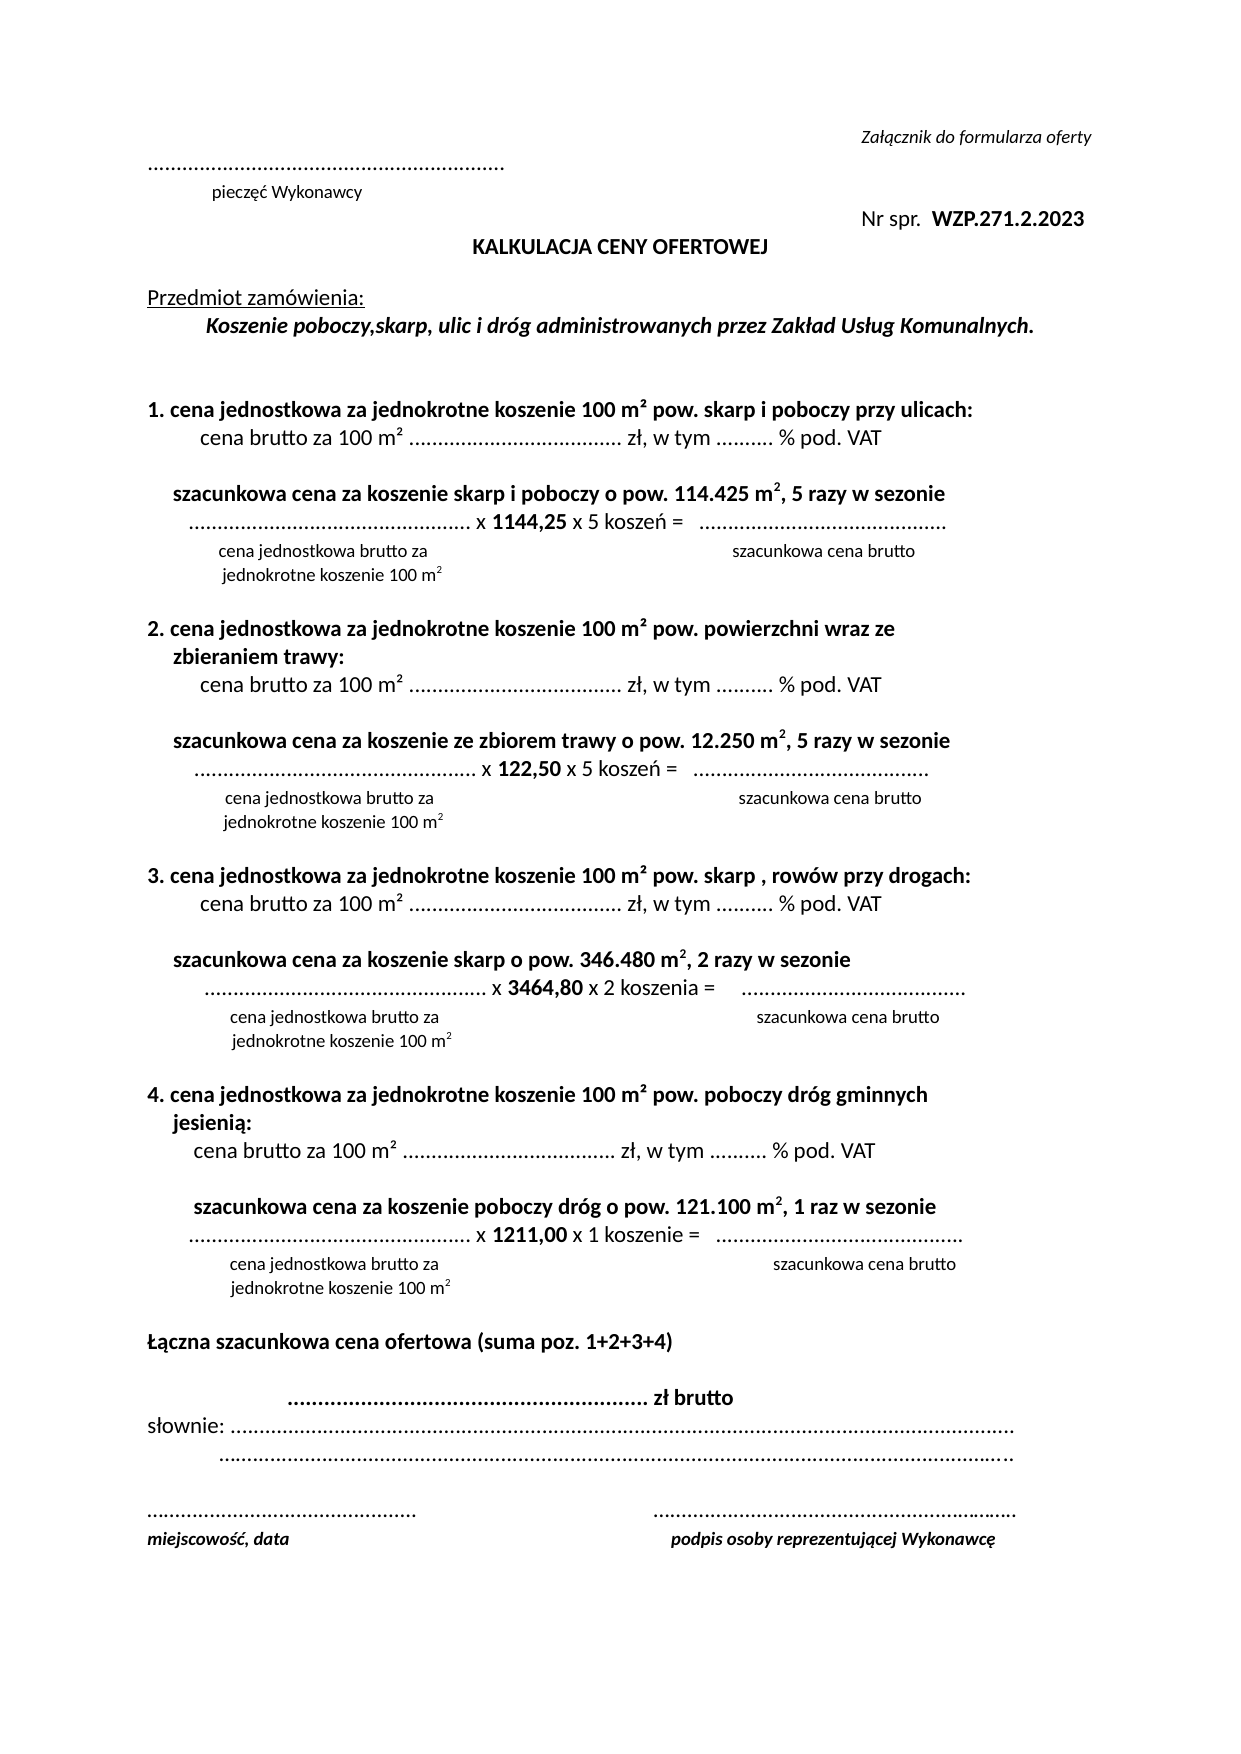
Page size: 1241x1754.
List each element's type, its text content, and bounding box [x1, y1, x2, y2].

text jednokrotne koszenie 100 m2 [142, 563, 1093, 586]
text słownie: ........................................................................................................................................ [147, 1411, 1093, 1439]
text 4. cena jednostkowa za jednokrotne koszenie 100 m² pow. poboczy dróg gminnych [147, 1080, 1093, 1108]
text .............................................................. [147, 148, 1093, 176]
text cena brutto za 100 m² ..................................... zł, w tym .......... % pod. VAT [184, 889, 1093, 917]
text Nr spr. WZP.271.2.2023 [147, 204, 1093, 232]
text jednokrotne koszenie 100 m2 [142, 1276, 1093, 1299]
text …..................................................................................................................................….. [147, 1439, 1093, 1467]
text 2. cena jednostkowa za jednokrotne koszenie 100 m² pow. powierzchni wraz ze [147, 614, 1093, 642]
text cena jednostkowa brutto za szacunkowa cena brutto [147, 1001, 1093, 1029]
text szacunkowa cena za koszenie poboczy dróg o pow. 121.100 m2, 1 raz w sezonie [142, 1192, 1093, 1220]
text ................................................. x 3464,80 x 2 koszenia = ....................................... [147, 973, 1093, 1001]
text cena jednostkowa brutto za szacunkowa cena brutto [142, 535, 1093, 563]
text jednokrotne koszenie 100 m2 [147, 1029, 1093, 1052]
text jednokrotne koszenie 100 m2 [147, 810, 1093, 833]
text cena brutto za 100 m² ..................................... zł, w tym .......... % pod. VAT [147, 1136, 1093, 1164]
text cena jednostkowa brutto za szacunkowa cena brutto [142, 1248, 1093, 1276]
text Koszenie poboczy,skarp, ulic i dróg administrowanych przez Zakład Usług Komunalnych. [147, 311, 1096, 339]
text cena brutto za 100 m² ..................................... zł, w tym .......... % pod. VAT [184, 670, 1093, 698]
text zbieraniem trawy: [147, 642, 1093, 670]
text ................................................. x 1144,25 x 5 koszeń = ........................................... [142, 507, 1093, 535]
text pieczęć Wykonawcy [147, 176, 1093, 204]
text ................................................. x 1211,00 x 1 koszenie = ........................................... [142, 1220, 1093, 1248]
text szacunkowa cena za koszenie skarp i poboczy o pow. 114.425 m2, 5 razy w sezonie [142, 479, 1093, 507]
text 1. cena jednostkowa za jednokrotne koszenie 100 m² pow. skarp i poboczy przy ulicach: [147, 395, 1093, 423]
text …............................................ …..................................................……….. miejscowość, data podpis osoby reprezentującej Wykonawcę [147, 1495, 1093, 1551]
text Przedmiot zamówienia: [147, 283, 1093, 311]
text Załącznik do formularza oferty [147, 125, 1093, 148]
text cena jednostkowa brutto za szacunkowa cena brutto [147, 782, 1093, 810]
text cena brutto za 100 m² ..................................... zł, w tym .......... % pod. VAT [184, 423, 1093, 451]
text ........................................................... zł brutto [147, 1383, 1093, 1411]
text ................................................. x 122,50 x 5 koszeń = ......................................... [147, 754, 1093, 782]
text KALKULACJA CENY OFERTOWEJ [147, 232, 1093, 260]
text szacunkowa cena za koszenie ze zbiorem trawy o pow. 12.250 m2, 5 razy w sezonie [147, 726, 1093, 754]
text Łączna szacunkowa cena ofertowa (suma poz. 1+2+3+4) [147, 1327, 1093, 1355]
text szacunkowa cena za koszenie skarp o pow. 346.480 m2, 2 razy w sezonie [147, 945, 1093, 973]
text 3. cena jednostkowa za jednokrotne koszenie 100 m² pow. skarp , rowów przy drogach: [147, 861, 1093, 889]
text jesienią: [147, 1108, 1093, 1136]
